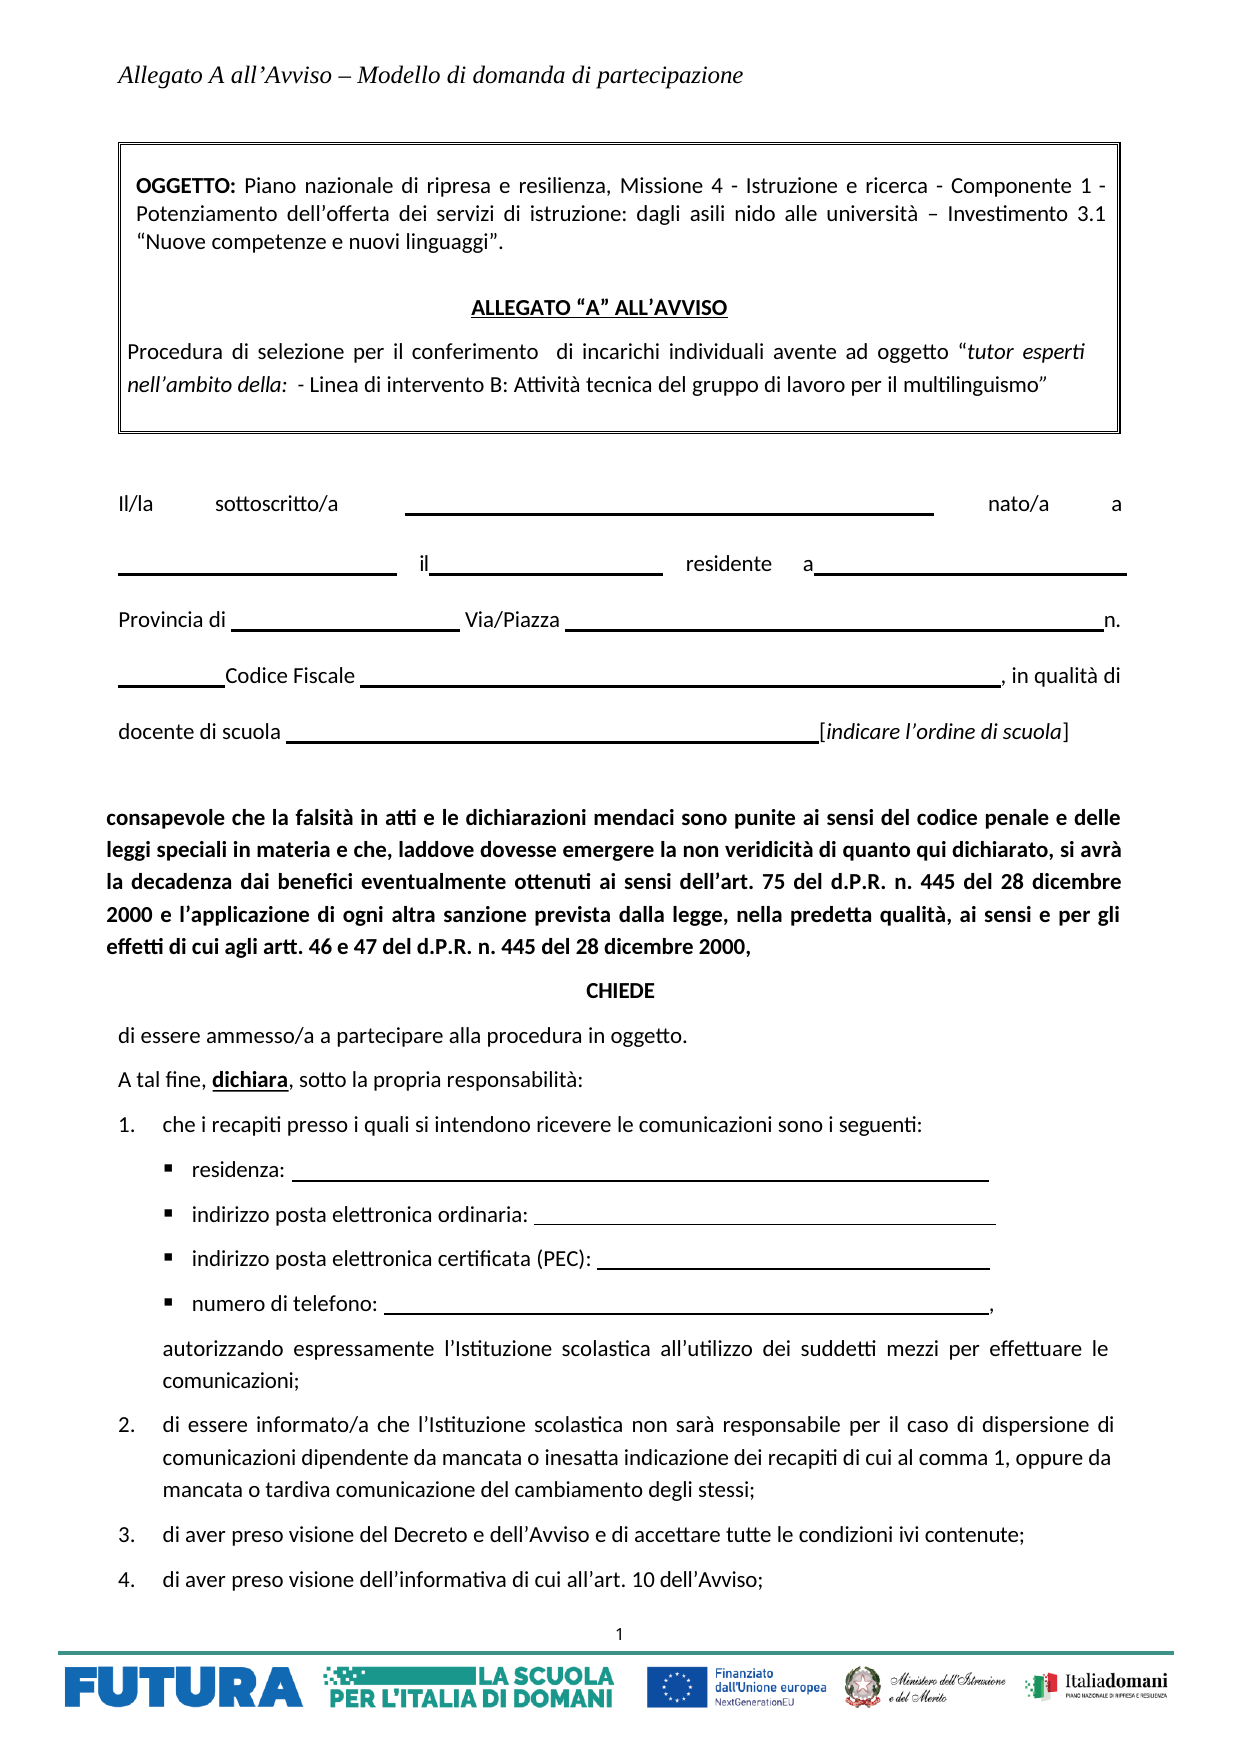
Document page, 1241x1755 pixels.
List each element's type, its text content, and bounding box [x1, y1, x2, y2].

text nell’ambito della: - Linea di intervento B: Attività tecnica del gruppo di lavoro per il multilinguismo” [127, 370, 1117, 398]
text il residente a Provincia di Via/Piazza n. [118, 549, 1127, 633]
list residenza: [162, 1155, 1138, 1183]
text autorizzando espressamente l’Istituzione scolastica all’utilizzo dei suddetti mezzi per effettuare le comunicazioni; [162, 1334, 1138, 1394]
text Codice Fiscale , in qualità di docente di scuola [indicare l’ordine di scuola] [118, 661, 1123, 745]
text di essere ammesso/a a partecipare alla procedura in oggetto. A tal fine, dichiara, sotto la propria responsabilità: [118, 1021, 696, 1093]
text CHIEDE [106, 976, 1135, 1004]
list numero di telefono: , [162, 1289, 1138, 1317]
list indirizzo posta elettronica certificata (PEC): [162, 1244, 1138, 1272]
list di aver preso visione del Decreto e dell’Avviso e di accettare tutte le condizioni ivi contenute; [118, 1520, 1138, 1548]
subtitle consapevole che la falsità in atti e le dichiarazioni mendaci sono punite ai sensi del codice penale e delle leggi speciali in materia e che, laddove dovesse emergere la non veridicità di quanto qui dichiarato, si avrà la decadenza dai benefici eventualmente ottenuti ai sensi dell’art. 75 del d.P.R. n. 445 del 28 dicembre 2000 e l’applicazione di ogni altra sanzione prevista dalla legge, nella predetta qualità, ai sensi e per gli effetti di cui agli artt. 46 e 47 del d.P.R. n. 445 del 28 dicembre 2000, [106, 803, 1123, 960]
text Procedura di selezione per il conferimento di incarichi individuali avente ad oggetto “tutor esperti [127, 337, 1117, 366]
text OGGETTO: Piano nazionale di ripresa e resilienza, Missione 4 - Istruzione e ricerca - Componente 1 - Potenziamento dell’offerta dei servizi di istruzione: dagli asili nido alle università – Investimento 3.1 “Nuove competenze e nuovi linguaggi”. [136, 171, 1107, 255]
list di aver preso visione dell’informativa di cui all’art. 10 dell’Avviso; [118, 1565, 1138, 1593]
text comunicazioni dipendente da mancata o inesatta indicazione dei recapiti di cui al comma 1, oppure da mancata o tardiva comunicazione del cambiamento degli stessi; [162, 1443, 1138, 1504]
list di essere informato/a che l’Istituzione scolastica non sarà responsabile per il caso di dispersione di [118, 1411, 1138, 1439]
text ALLEGATO “A” ALL’AVVISO [269, 293, 930, 321]
list che i recapiti presso i quali si intendono ricevere le comunicazioni sono i seguenti: [118, 1110, 1138, 1138]
subtitle Il/la sottoscritto/a nato/a a [118, 489, 1138, 517]
list indirizzo posta elettronica ordinaria: [162, 1200, 1138, 1228]
